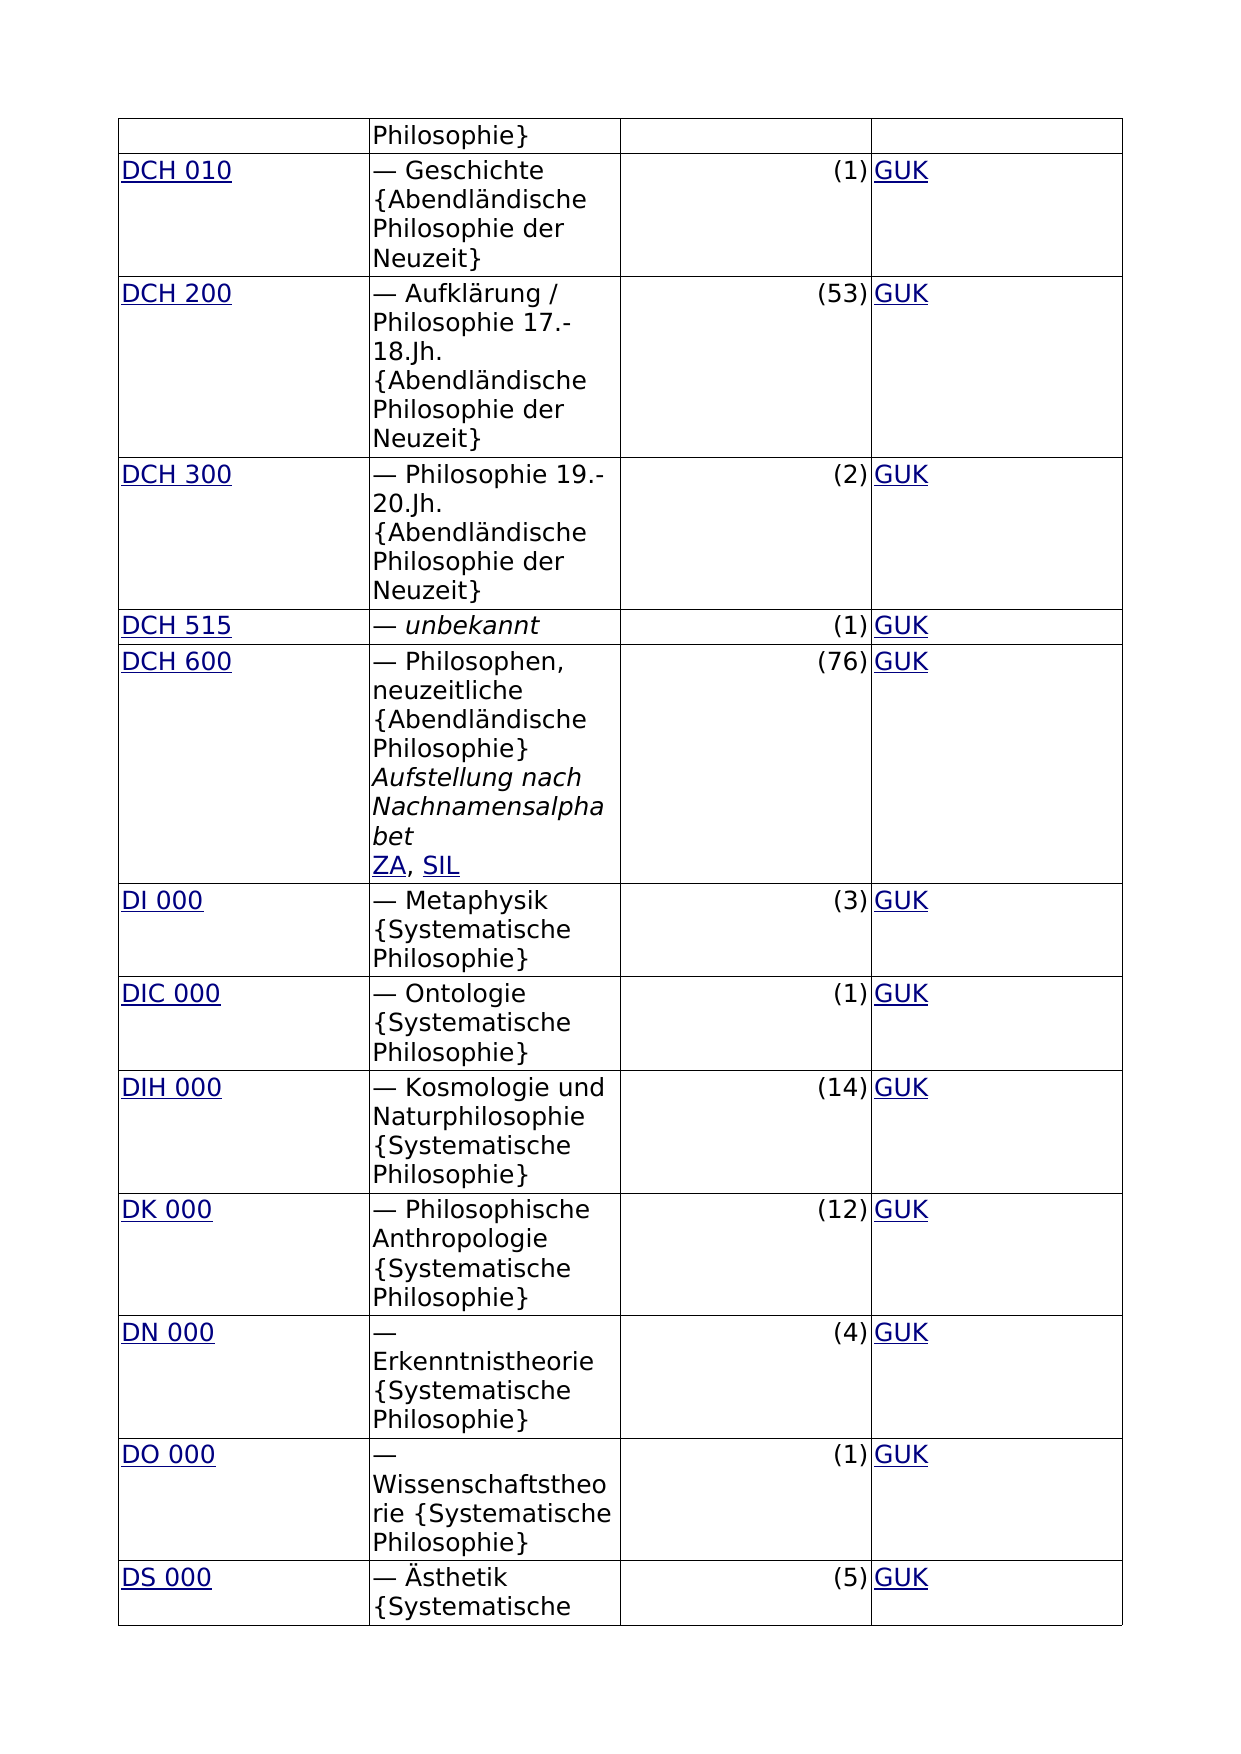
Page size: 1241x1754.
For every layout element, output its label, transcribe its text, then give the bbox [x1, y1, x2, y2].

table_cell — Philosophische Anthropologie {Systematische Philosophie} [370, 1194, 620, 1315]
table_cell (12) [621, 1194, 871, 1315]
table_cell DS 000 [119, 1561, 369, 1624]
table_cell DIC 000 [119, 977, 369, 1070]
table_cell GUK [872, 610, 1122, 644]
table_cell (3) [621, 884, 871, 976]
table_cell (1) [621, 610, 871, 644]
table_cell DCH 200 [119, 277, 369, 457]
table_cell DK 000 [119, 1194, 369, 1315]
table_cell (76) [621, 645, 871, 883]
table_cell — Philosophie 19.-20.Jh. {Abendländische Philosophie der Neuzeit} [370, 458, 620, 608]
table_cell GUK [872, 977, 1122, 1070]
table_cell — Aufklärung / Philosophie 17.-18.Jh. {Abendländische Philosophie der Neuzeit} [370, 277, 620, 457]
table_cell DN 000 [119, 1316, 369, 1438]
table_cell GUK [872, 1194, 1122, 1315]
table_cell DO 000 [119, 1439, 369, 1560]
table_cell GUK [872, 154, 1122, 276]
table_cell DCH 600 [119, 645, 369, 883]
table_cell (14) [621, 1071, 871, 1192]
table_cell GUK [872, 884, 1122, 976]
table_cell DI 000 [119, 884, 369, 976]
table_cell (2) [621, 458, 871, 608]
table_cell — Philosophen, neuzeitliche {Abendländische Philosophie} Aufstellung nach Nachnamensalphabet ZA, SIL [370, 645, 620, 883]
table_cell (5) [621, 1561, 871, 1624]
table_cell — Ontologie {Systematische Philosophie} [370, 977, 620, 1070]
table_cell (4) [621, 1316, 871, 1438]
table_cell — Geschichte {Abendländische Philosophie der Neuzeit} [370, 154, 620, 276]
table_cell [872, 119, 1122, 153]
table_cell (1) [621, 154, 871, 276]
table_cell DIH 000 [119, 1071, 369, 1192]
table_cell — Erkenntnistheorie {Systematische Philosophie} [370, 1316, 620, 1438]
table_cell DCH 515 [119, 610, 369, 644]
table_cell GUK [872, 1316, 1122, 1438]
table_cell GUK [872, 277, 1122, 457]
table_cell GUK [872, 1071, 1122, 1192]
table_cell (53) [621, 277, 871, 457]
table_cell GUK [872, 1439, 1122, 1560]
table_cell DCH 010 [119, 154, 369, 276]
table_cell — Ästhetik {Systematische [370, 1561, 620, 1624]
table_cell GUK [872, 1561, 1122, 1624]
table_cell — Metaphysik {Systematische Philosophie} [370, 884, 620, 976]
table_cell [119, 119, 369, 153]
table_cell [621, 119, 871, 153]
table_cell (1) [621, 977, 871, 1070]
table_cell GUK [872, 458, 1122, 608]
table_cell — Kosmologie und Naturphilosophie {Systematische Philosophie} [370, 1071, 620, 1192]
table_cell Philosophie} [370, 119, 620, 153]
table_cell — Wissenschaftstheorie {Systematische Philosophie} [370, 1439, 620, 1560]
table_cell DCH 300 [119, 458, 369, 608]
table_cell — unbekannt [370, 610, 620, 644]
table_cell (1) [621, 1439, 871, 1560]
table_cell GUK [872, 645, 1122, 883]
